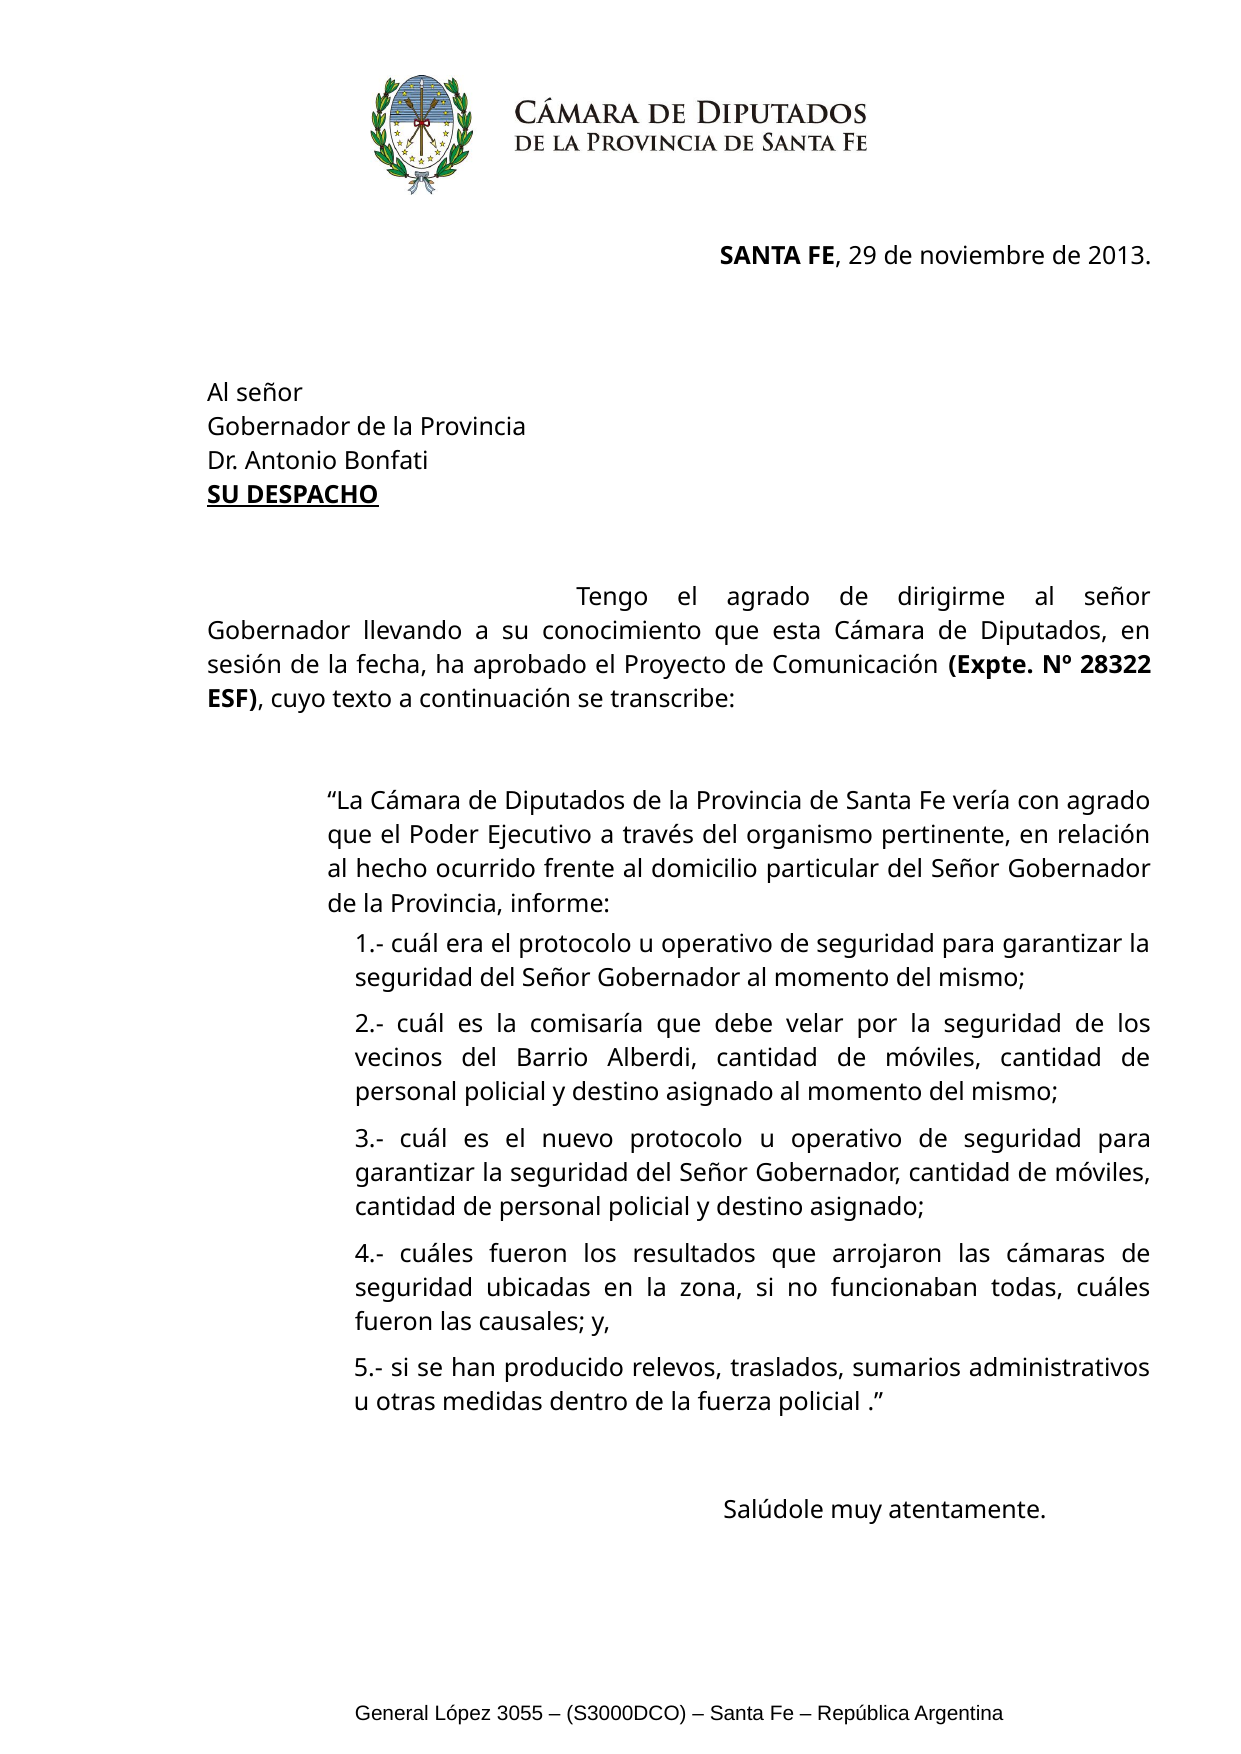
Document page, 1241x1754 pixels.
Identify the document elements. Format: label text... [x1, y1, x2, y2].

text Al señor [207, 374, 1152, 408]
text 4.- cuáles fueron los resultados que arrojaron las cámaras de seguridad ubicadas en la zona, si no funcionaban todas, cuáles fueron las causales; y, [354, 1235, 1152, 1337]
text 1.- cuál era el protocolo u operativo de seguridad para garantizar la seguridad del Señor Gobernador al momento del mismo; [354, 925, 1152, 993]
text 3.- cuál es el nuevo protocolo u operativo de seguridad para garantizar la seguridad del Señor Gobernador, cantidad de móviles, cantidad de personal policial y destino asignado; [354, 1121, 1152, 1223]
text Gobernador de la Provincia [207, 408, 1152, 442]
text “La Cámara de Diputados de la Provincia de Santa Fe vería con agrado que el Poder Ejecutivo a través del organismo pertinente, en relación al hecho ocurrido frente al domicilio particular del Señor Gobernador de la Provincia, informe: [327, 783, 1152, 919]
text 5.- si se han producido relevos, traslados, sumarios administrativos u otras medidas dentro de la fuerza policial .” [354, 1350, 1152, 1418]
text 2.- cuál es la comisaría que debe velar por la seguridad de los vecinos del Barrio Alberdi, cantidad de móviles, cantidad de personal policial y destino asignado al momento del mismo; [354, 1006, 1152, 1108]
text SANTA FE, 29 de noviembre de 2013. [207, 238, 1152, 272]
text Tengo el agrado de dirigirme al señor Gobernador llevando a su conocimiento que esta Cámara de Diputados, en sesión de la fecha, ha aprobado el Proyecto de Comunicación (Expte. Nº 28322 ESF), cuyo texto a continuación se transcribe: [207, 579, 1152, 715]
text Salúdole muy atentamente. [649, 1492, 1152, 1526]
text Dr. Antonio Bonfati [207, 442, 1152, 476]
text SU DESPACHO [207, 476, 1152, 511]
picture [370, 75, 867, 199]
